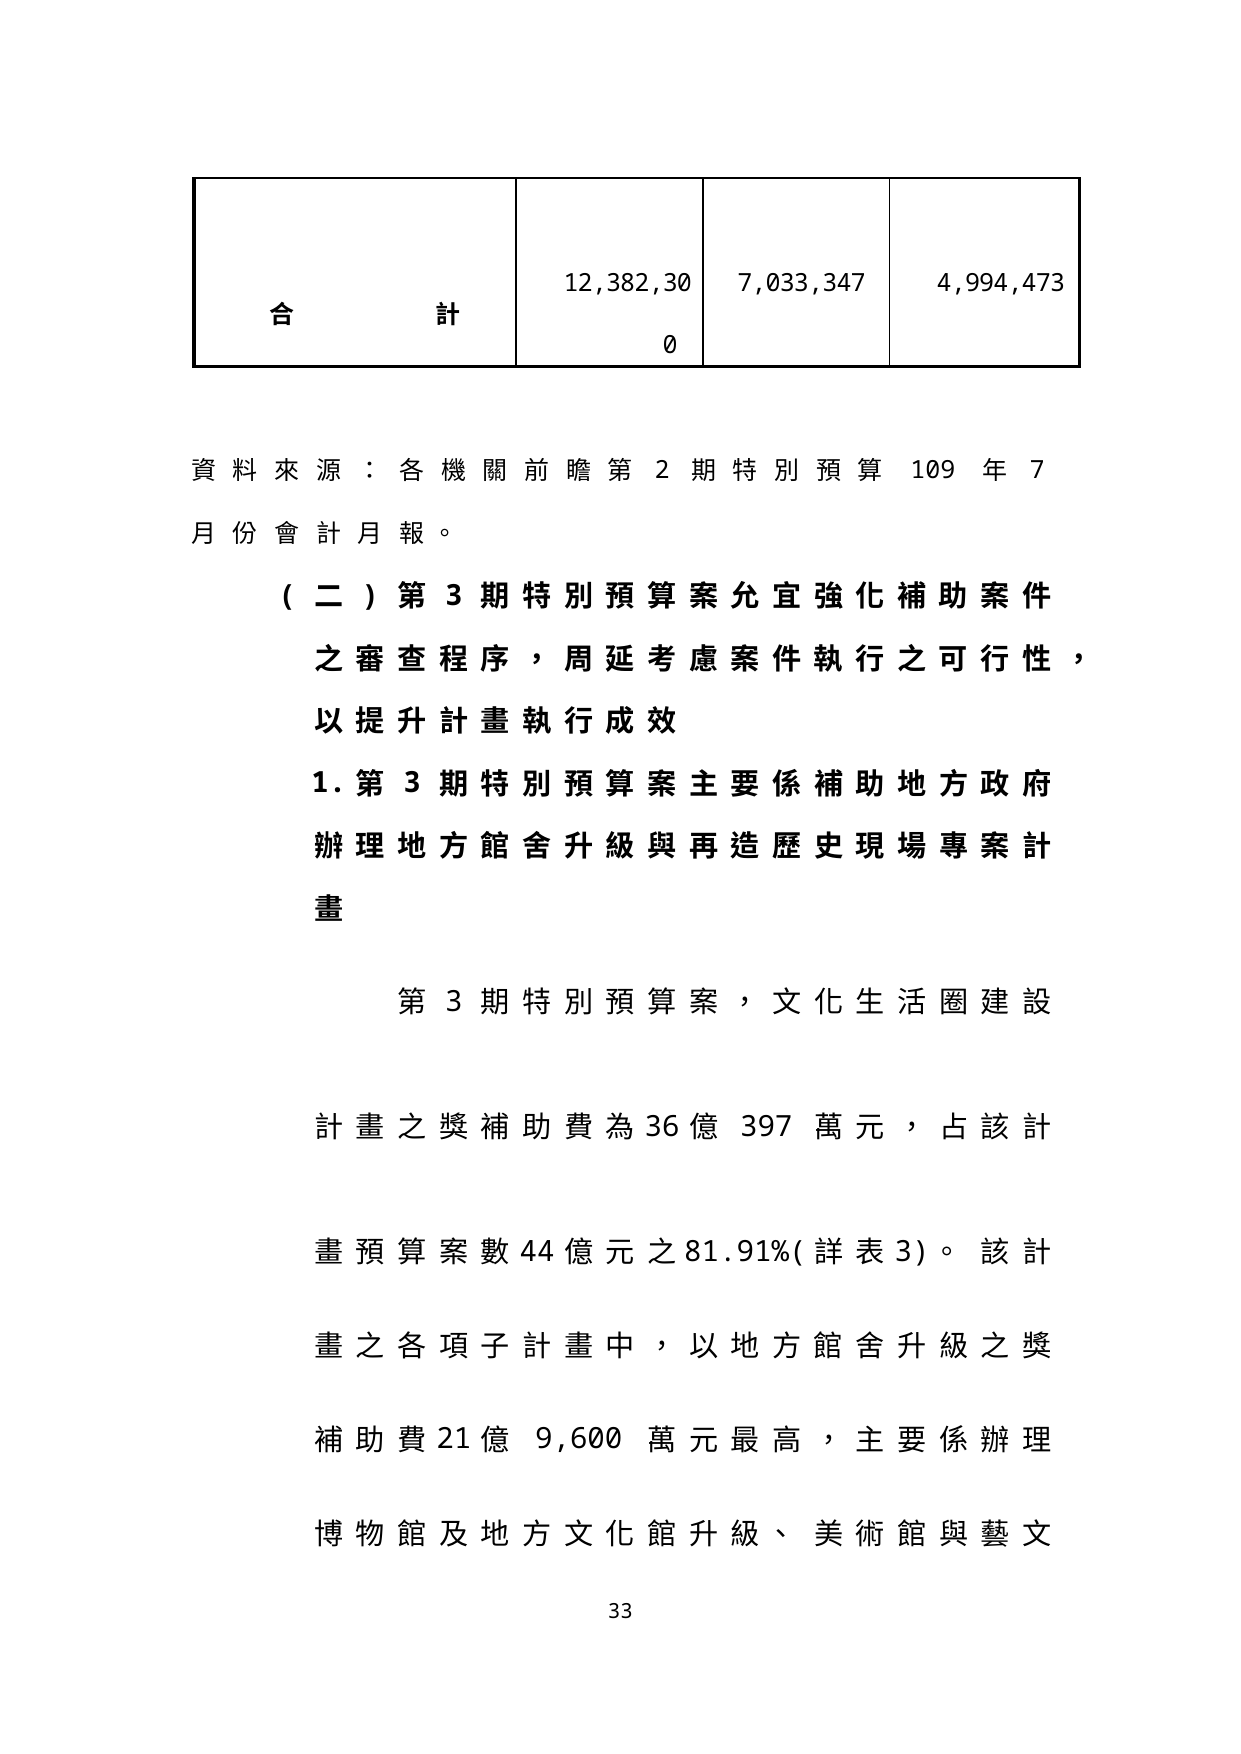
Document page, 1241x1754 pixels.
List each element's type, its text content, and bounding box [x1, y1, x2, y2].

text 資料來源：各機關前瞻第2期特別預算109年7月份會計月報。 [183, 427, 1058, 552]
text 第3期特別預算案，文化生活圈建設計畫之獎補助費為36億397萬元，占該計畫預算案數44億元之81.91%(詳表3)。該計畫之各項子計畫中，以地方館舍升級之獎補助費21億9,600萬元最高，主要係辦理博物館及地方文化館升級、美術館與藝文 [301, 927, 1058, 1552]
text 1.第3期特別預算案主要係補助地方政府辦理地方館舍升級與再造歷史現場專案計畫 [271, 740, 1058, 927]
table_cell 12,382,300 [517, 179, 702, 365]
table_cell 7,033,347 [704, 179, 889, 365]
table_cell 4,994,473 [890, 179, 1078, 365]
text (二)第3期特別預算案允宜強化補助案件之審查程序，周延考慮案件執行之可行性，以提升計畫執行成效 [242, 552, 1058, 740]
table_cell 合 計 [196, 179, 515, 365]
